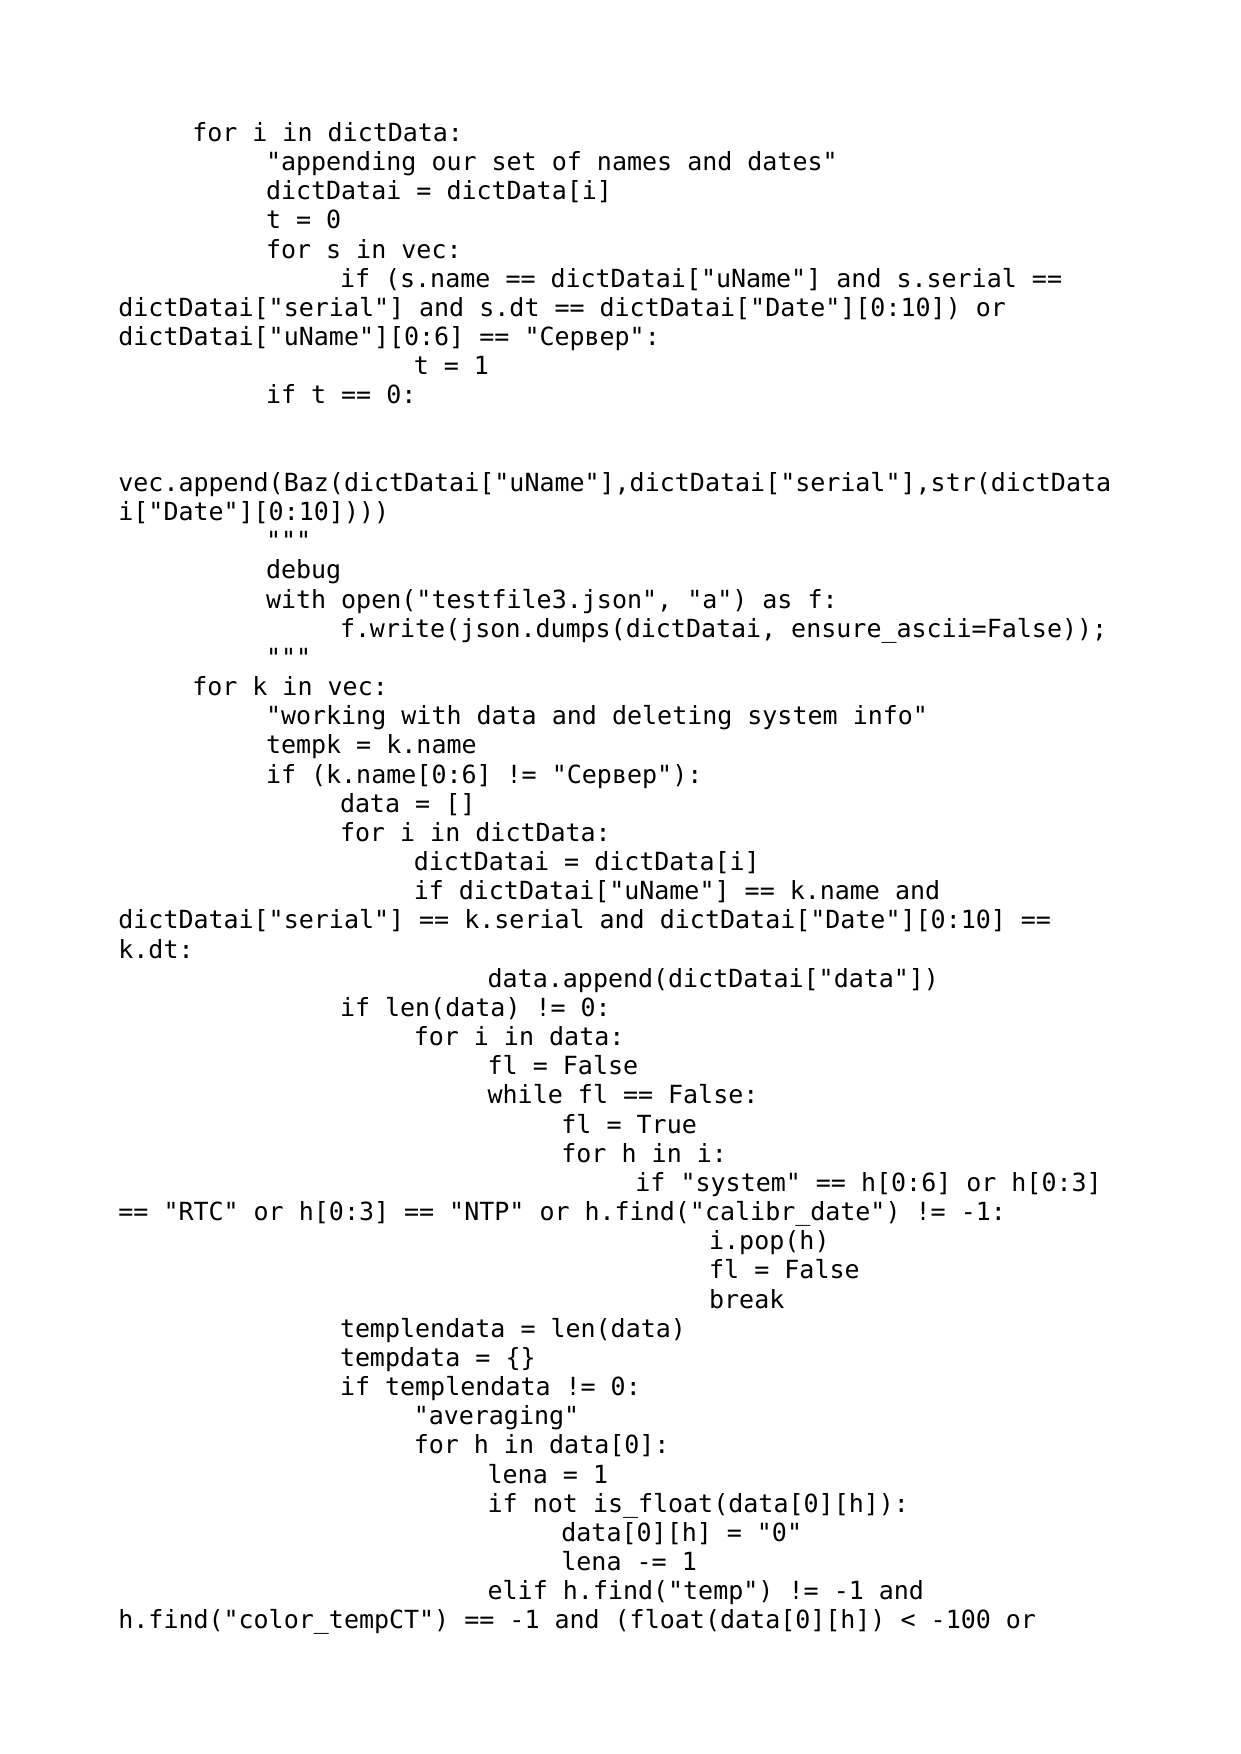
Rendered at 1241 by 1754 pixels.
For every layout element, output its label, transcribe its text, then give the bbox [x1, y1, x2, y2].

text for i in dictData: "appending our set of names and dates" dictDatai = dictData[i] t = 0 for s in vec: if (s.name == dictDatai["uName"] and s.serial == dictDatai["serial"] and s.dt == dictDatai["Date"][0:10]) or dictDatai["uName"][0:6] == "Сервер": t = 1 if t == 0: vec.append(Baz(dictDatai["uName"],dictDatai["serial"],str(dictDatai["Date"][0:10]))) """ debug with open("testfile3.json", "a") as f: f.write(json.dumps(dictDatai, ensure_ascii=False)); """ for k in vec: "working with data and deleting system info" tempk = k.name if (k.name[0:6] != "Сервер"): data = [] for i in dictData: dictDatai = dictData[i] if dictDatai["uName"] == k.name and dictDatai["serial"] == k.serial and dictDatai["Date"][0:10] == k.dt: data.append(dictDatai["data"]) if len(data) != 0: for i in data: fl = False while fl == False: fl = True for h in i: if "system" == h[0:6] or h[0:3] == "RTC" or h[0:3] == "NTP" or h.find("calibr_date") != -1: i.pop(h) fl = False break templendata = len(data) tempdata = {} if templendata != 0: "averaging" for h in data[0]: lena = 1 if not is_float(data[0][h]): data[0][h] = "0" lena -= 1 elif h.find("temp") != -1 and h.find("color_tempCT") == -1 and (float(data[0][h]) < -100 or [118, 118, 1122, 1635]
